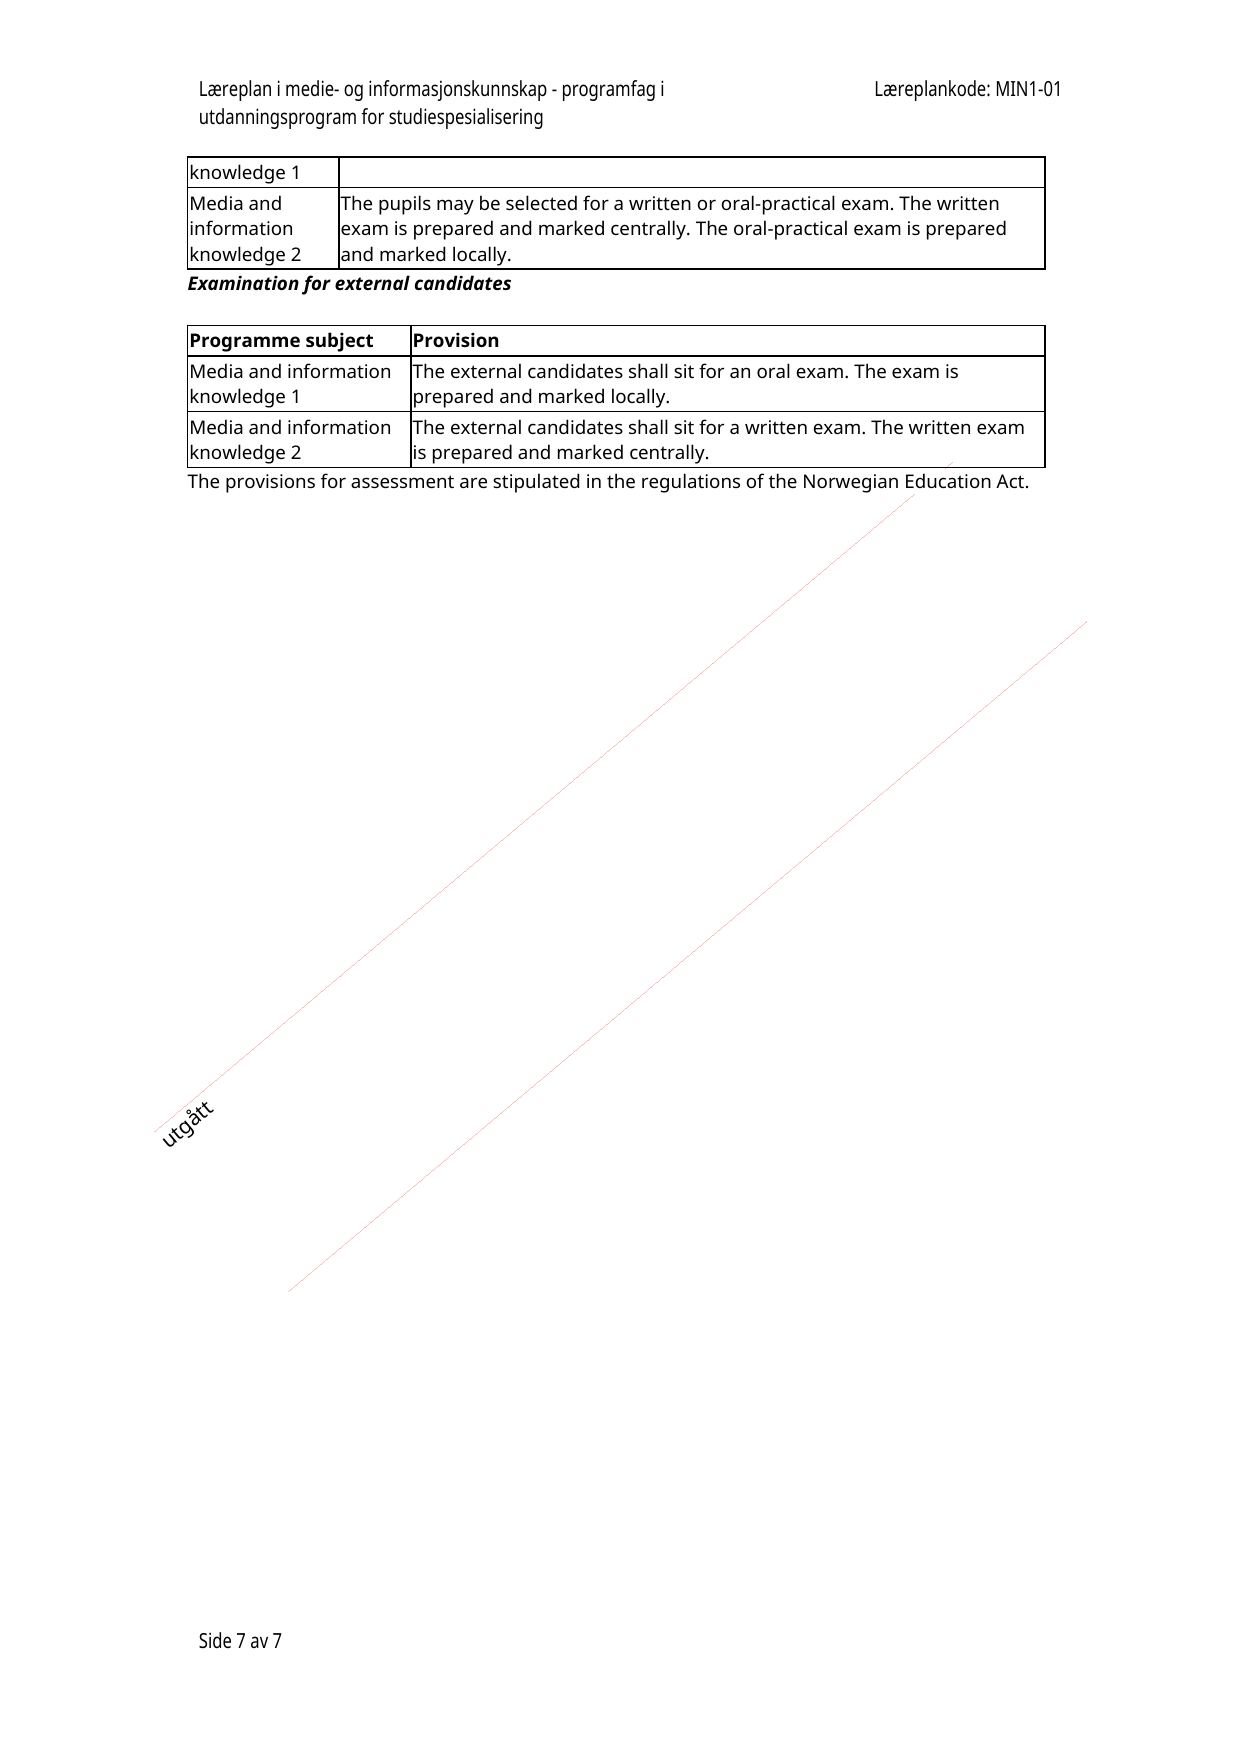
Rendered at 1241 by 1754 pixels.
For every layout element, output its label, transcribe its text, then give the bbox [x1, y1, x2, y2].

text The provisions for assessment are stipulated in the regulations of the Norwegian Education Act. [946, 468, 1053, 494]
table_cell The pupils may be selected for an oral exam. The exam is prepared and marked locally. [340, 158, 1044, 187]
text Examination for external candidates [514, 270, 1053, 295]
